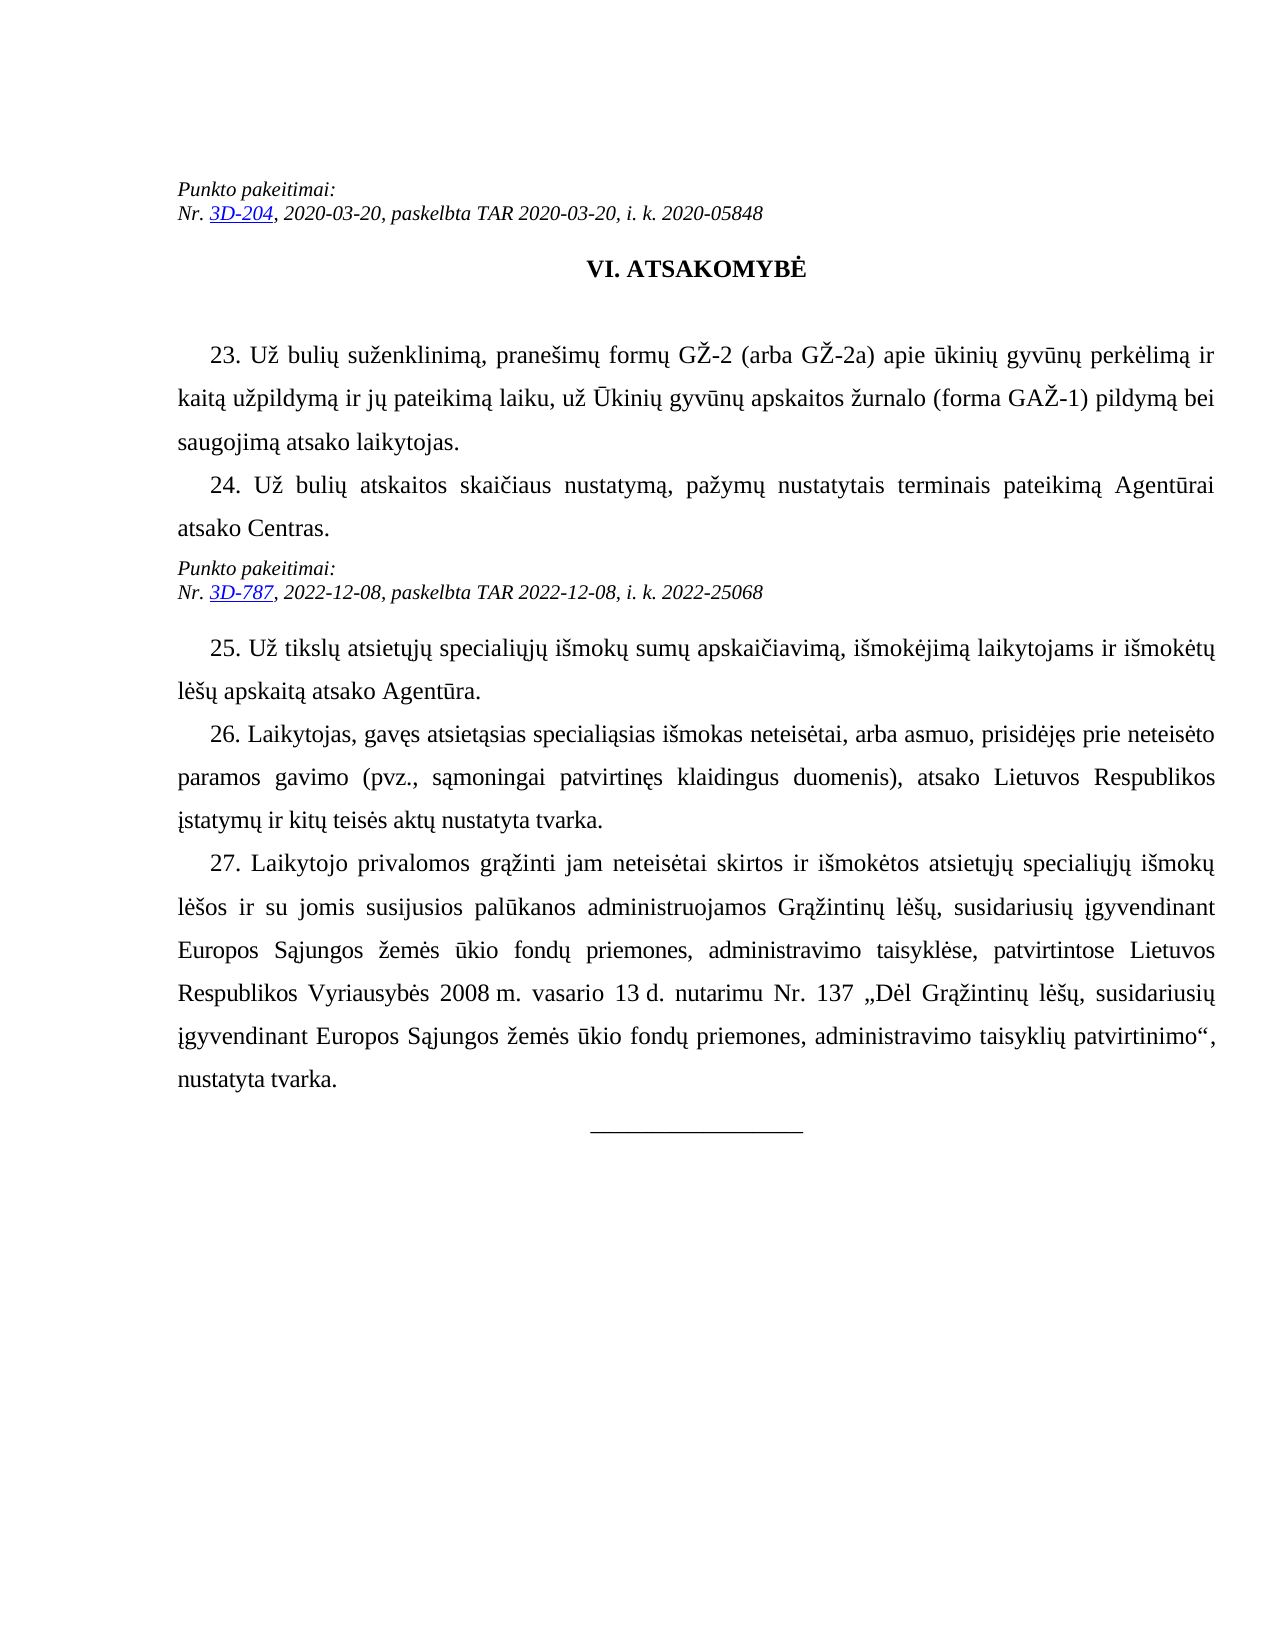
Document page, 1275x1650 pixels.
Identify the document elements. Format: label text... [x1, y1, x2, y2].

text Nr. 3D-787, 2022-12-08, paskelbta TAR 2022-12-08, i. k. 2022-25068 [177, 580, 1216, 604]
text 24. Už bulių atskaitos skaičiaus nustatymą, pažymų nustatytais terminais pateikimą Agentūrai atsako Centras. [177, 470, 1216, 542]
text VI. ATSAKOMYBĖ [177, 254, 1216, 283]
text Punkto pakeitimai: [177, 556, 1216, 580]
text Punkto pakeitimai: [177, 177, 1216, 201]
text 26. Laikytojas, gavęs atsietąsias specialiąsias išmokas neteisėtai, arba asmuo, prisidėjęs prie neteisėto paramos gavimo (pvz., sąmoningai patvirtinęs klaidingus duomenis), atsako Lietuvos Respublikos įstatymų ir kitų teisės aktų nustatyta tvarka. [177, 719, 1216, 834]
text _________________ [177, 1107, 1216, 1136]
text 27. Laikytojo privalomos grąžinti jam neteisėtai skirtos ir išmokėtos atsietųjų specialiųjų išmokų lėšos ir su jomis susijusios palūkanos administruojamos Grąžintinų lėšų, susidariusių įgyvendinant Europos Sąjungos žemės ūkio fondų priemones, administravimo taisyklėse, patvirtintose Lietuvos Respublikos Vyriausybės 2008 m. vasario 13 d. nutarimu Nr. 137 „Dėl Grąžintinų lėšų, susidariusių įgyvendinant Europos Sąjungos žemės ūkio fondų priemones, administravimo taisyklių patvirtinimo“, nustatyta tvarka. [177, 848, 1216, 1093]
text Nr. 3D-204, 2020-03-20, paskelbta TAR 2020-03-20, i. k. 2020-05848 [177, 201, 1216, 225]
text 25. Už tikslų atsietųjų specialiųjų išmokų sumų apskaičiavimą, išmokėjimą laikytojams ir išmokėtų lėšų apskaitą atsako Agentūra. [177, 633, 1216, 705]
text 23. Už bulių suženklinimą, pranešimų formų GŽ-2 (arba GŽ-2a) apie ūkinių gyvūnų perkėlimą ir kaitą užpildymą ir jų pateikimą laiku, už Ūkinių gyvūnų apskaitos žurnalo (forma GAŽ-1) pildymą bei saugojimą atsako laikytojas. [177, 340, 1216, 455]
